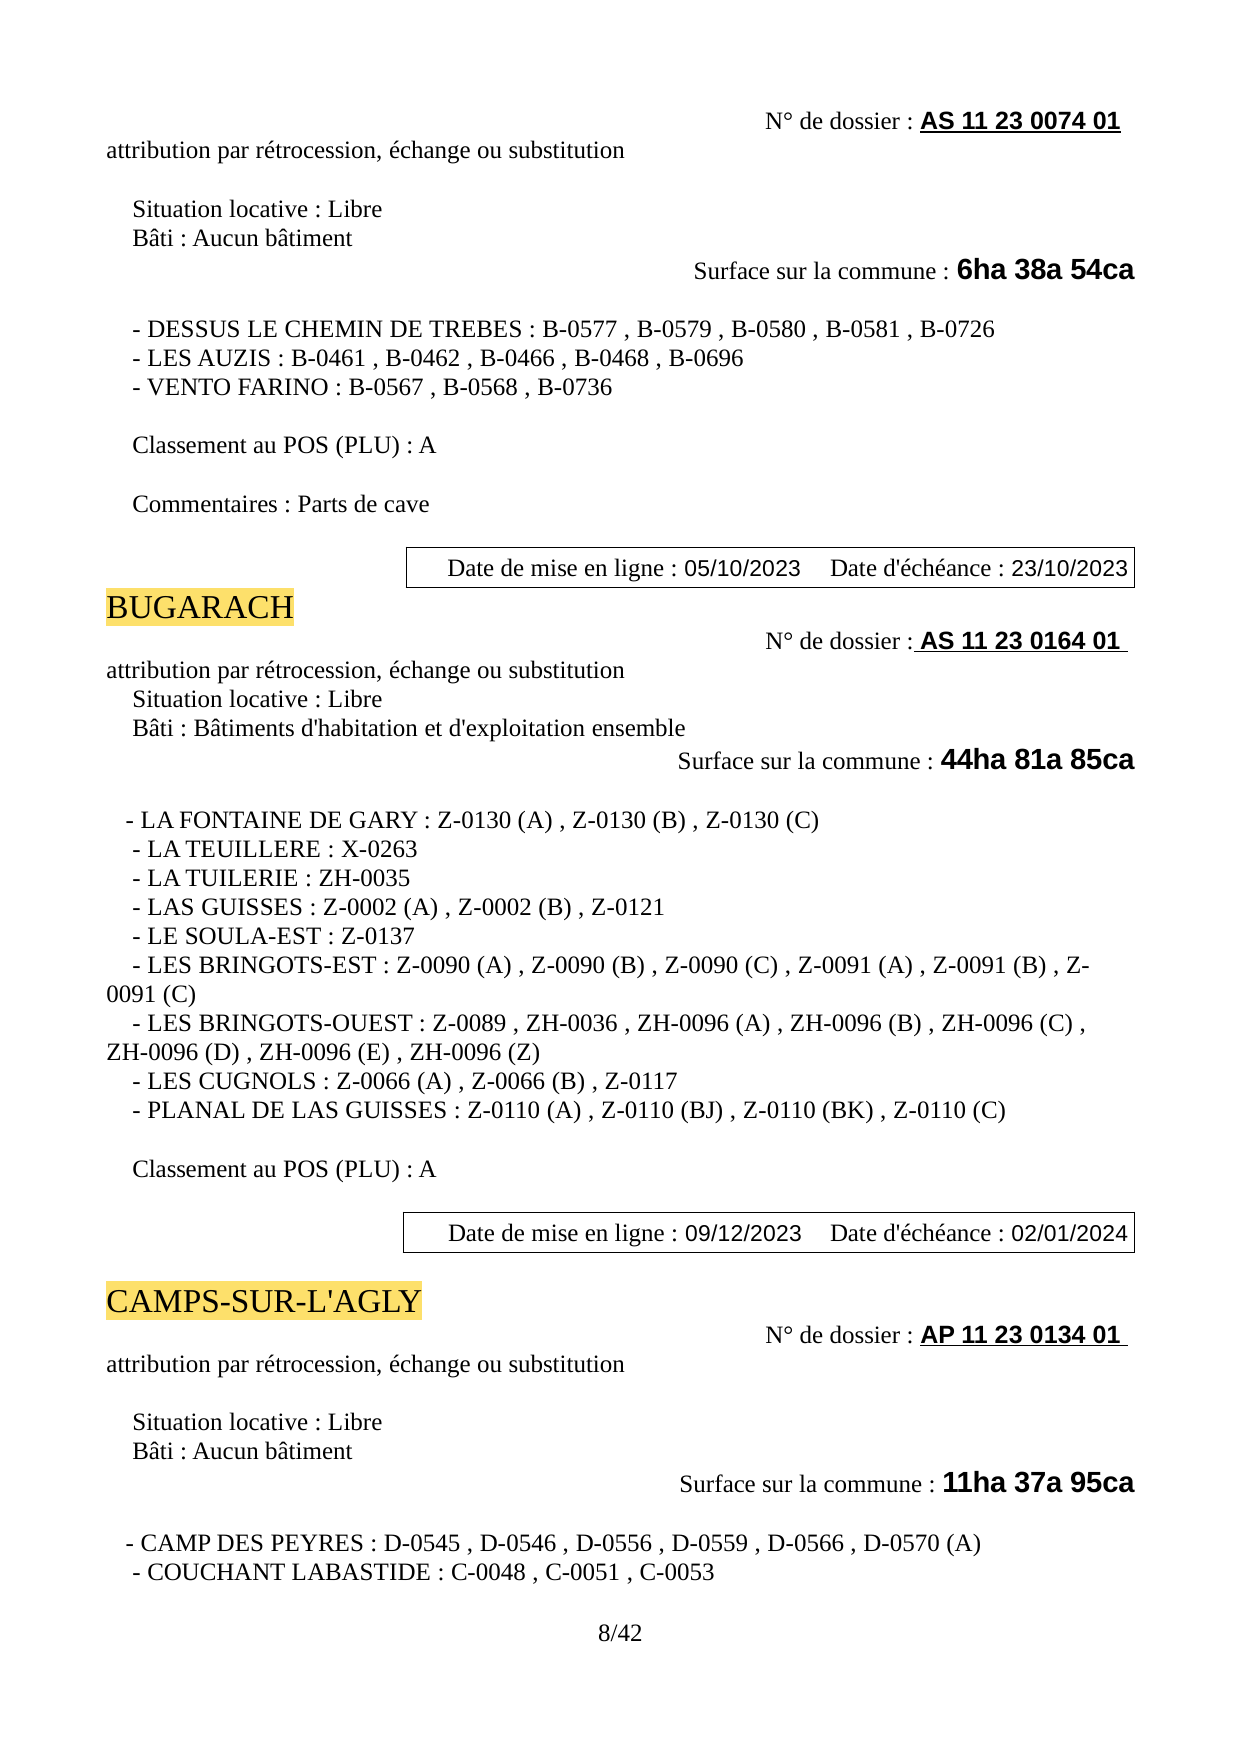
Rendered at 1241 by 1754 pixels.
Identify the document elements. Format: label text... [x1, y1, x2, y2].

text Bâti : Aucun bâtiment [106, 222, 1134, 252]
text - CAMP DES PEYRES : D-0545 , D-0546 , D-0556 , D-0559 , D-0566 , D-0570 (A) [106, 1528, 1134, 1557]
text - DESSUS LE CHEMIN DE TREBES : B-0577 , B-0579 , B-0580 , B-0581 , B-0726 [106, 314, 1134, 343]
text BUGARACH [106, 587, 1134, 626]
text Classement au POS (PLU) : A [106, 430, 1134, 459]
text - LE SOULA-EST : Z-0137 [106, 921, 1134, 950]
text - LES BRINGOTS-EST : Z-0090 (A) , Z-0090 (B) , Z-0090 (C) , Z-0091 (A) , Z-0091 (B) , Z-0091 (C) [106, 950, 1134, 1008]
text - COUCHANT LABASTIDE : C-0048 , C-0051 , C-0053 [106, 1557, 1134, 1586]
text - LA TEUILLERE : X-0263 [106, 834, 1134, 863]
text - LA FONTAINE DE GARY : Z-0130 (A) , Z-0130 (B) , Z-0130 (C) [106, 805, 1134, 834]
text Bâti : Aucun bâtiment [106, 1436, 1134, 1465]
text N° de dossier : AS 11 23 0164 01 [106, 626, 1134, 655]
text - PLANAL DE LAS GUISSES : Z-0110 (A) , Z-0110 (BJ) , Z-0110 (BK) , Z-0110 (C) [106, 1095, 1134, 1124]
text - LES CUGNOLS : Z-0066 (A) , Z-0066 (B) , Z-0117 [106, 1066, 1134, 1095]
text Bâti : Bâtiments d'habitation et d'exploitation ensemble [106, 713, 1134, 742]
text - LES AUZIS : B-0461 , B-0462 , B-0466 , B-0468 , B-0696 [106, 343, 1134, 372]
text Surface sur la commune : 44ha 81a 85ca [106, 742, 1134, 776]
text - LES BRINGOTS-OUEST : Z-0089 , ZH-0036 , ZH-0096 (A) , ZH-0096 (B) , ZH-0096 (C) , ZH-0096 (D) , ZH-0096 (E) , ZH-0096 (Z) [106, 1008, 1134, 1066]
table_header Date d'échéance : 02/01/2024 [808, 1213, 1134, 1252]
table_header Date de mise en ligne : 09/12/2023 [404, 1213, 807, 1252]
text attribution par rétrocession, échange ou substitution [106, 135, 1134, 164]
text CAMPS-SUR-L'AGLY [106, 1281, 1134, 1320]
text N° de dossier : AP 11 23 0134 01 [106, 1320, 1134, 1349]
text Surface sur la commune : 6ha 38a 54ca [106, 252, 1134, 285]
text Commentaires : Parts de cave [106, 488, 1134, 518]
text attribution par rétrocession, échange ou substitution [106, 655, 1134, 684]
text Situation locative : Libre [106, 684, 1134, 713]
text Classement au POS (PLU) : A [106, 1153, 1134, 1182]
text Situation locative : Libre [106, 193, 1134, 222]
text attribution par rétrocession, échange ou substitution [106, 1349, 1134, 1378]
text - LAS GUISSES : Z-0002 (A) , Z-0002 (B) , Z-0121 [106, 892, 1134, 921]
text - VENTO FARINO : B-0567 , B-0568 , B-0736 [106, 372, 1134, 401]
text Situation locative : Libre [106, 1407, 1134, 1436]
text - LA TUILERIE : ZH-0035 [106, 863, 1134, 892]
table_header Date de mise en ligne : 05/10/2023 [407, 548, 807, 587]
table_header Date d'échéance : 23/10/2023 [807, 548, 1134, 587]
text Surface sur la commune : 11ha 37a 95ca [106, 1465, 1134, 1499]
text N° de dossier : AS 11 23 0074 01 [106, 106, 1134, 135]
